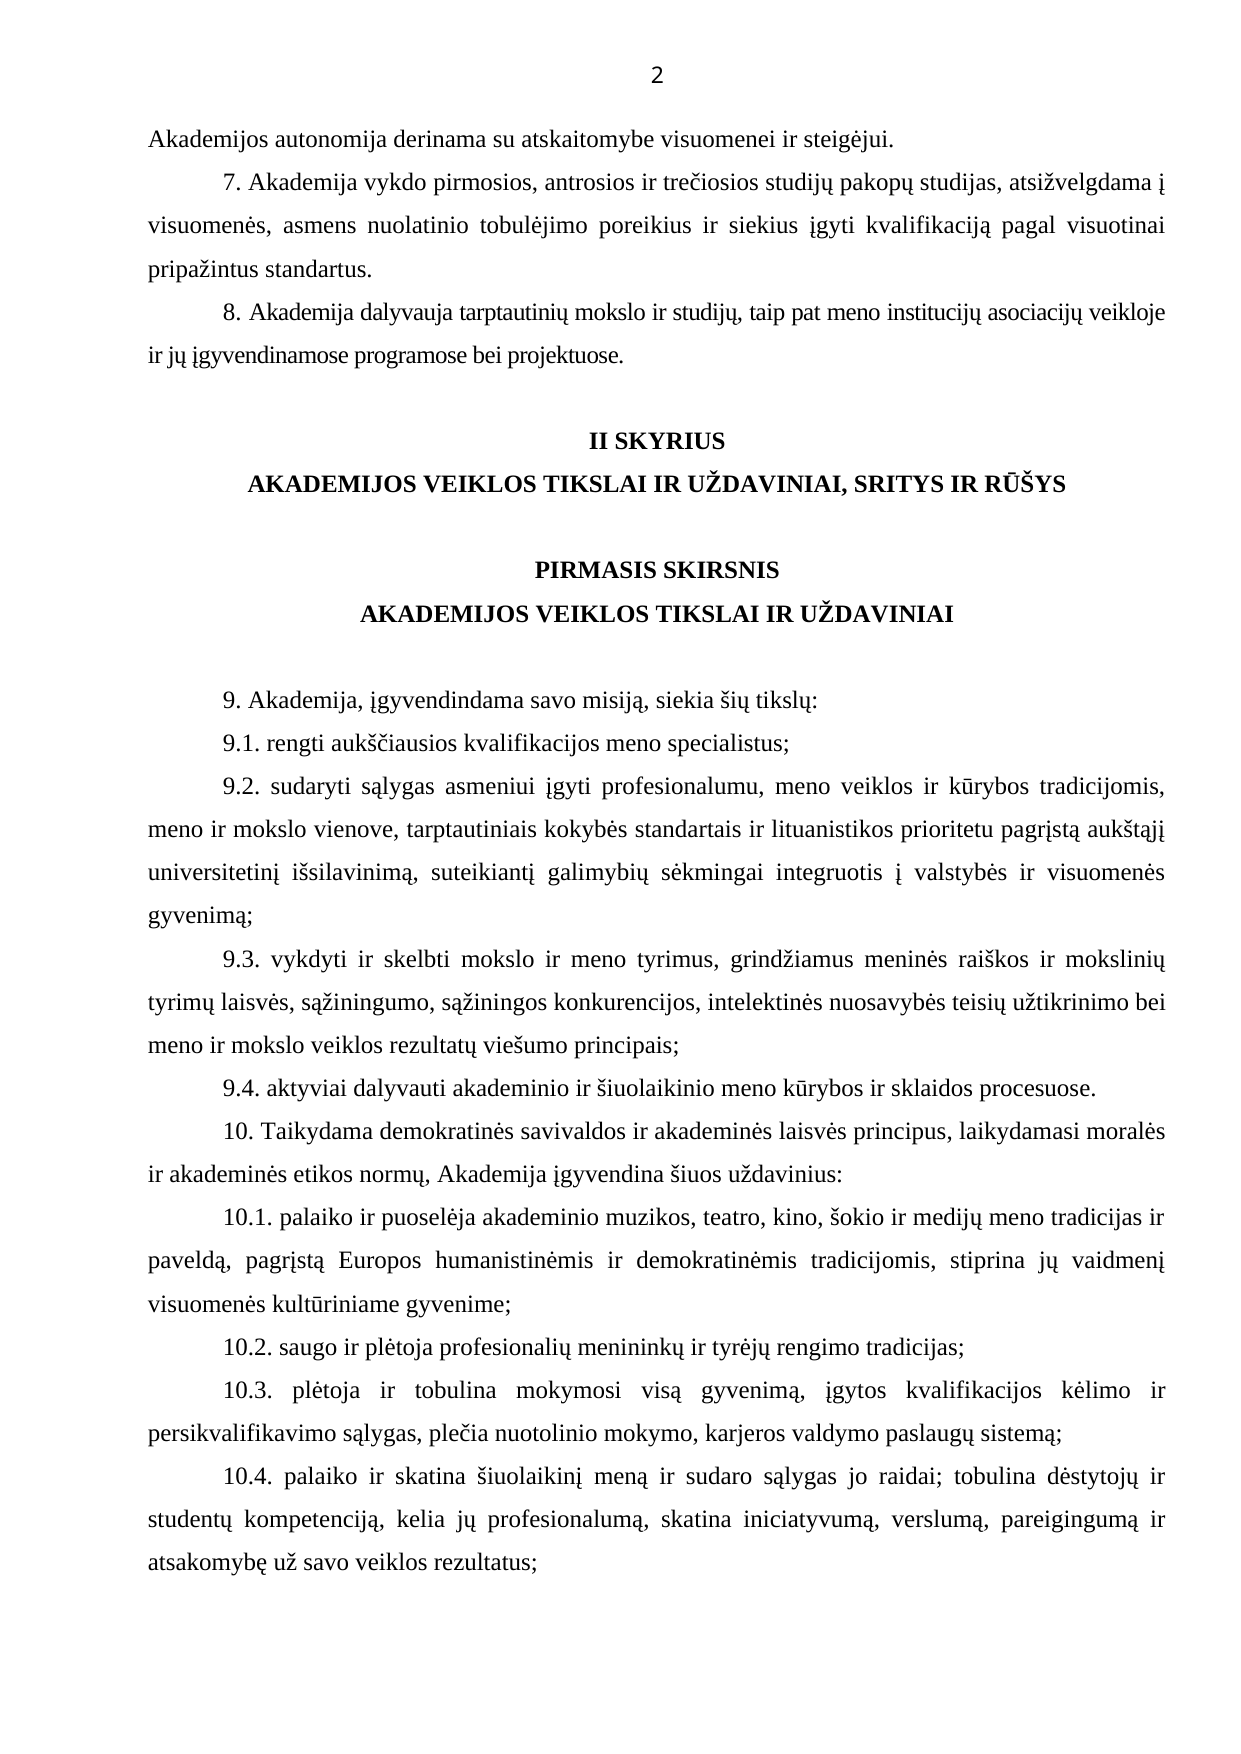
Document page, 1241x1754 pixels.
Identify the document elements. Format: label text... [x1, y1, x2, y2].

text II SKYRIUS [148, 426, 1166, 455]
text 9. Akademija, įgyvendindama savo misiją, siekia šių tikslų: [148, 685, 1166, 714]
text 10.4. palaiko ir skatina šiuolaikinį meną ir sudaro sąlygas jo raidai; tobulina dėstytojų ir studentų kompetenciją, kelia jų profesionalumą, skatina iniciatyvumą, verslumą, pareigingumą ir atsakomybę už savo veiklos rezultatus; [148, 1461, 1166, 1576]
text AKADEMIJOS VEIKLOS TIKSLAI IR UŽDAVINIAI, SRITYS IR RŪŠYS [148, 469, 1166, 498]
text 9.4. aktyviai dalyvauti akademinio ir šiuolaikinio meno kūrybos ir sklaidos procesuose. [148, 1073, 1166, 1102]
text 7. Akademija vykdo pirmosios, antrosios ir trečiosios studijų pakopų studijas, atsižvelgdama į visuomenės, asmens nuolatinio tobulėjimo poreikius ir siekius įgyti kvalifikaciją pagal visuotinai pripažintus standartus. [148, 167, 1166, 282]
text 10.2. saugo ir plėtoja profesionalių menininkų ir tyrėjų rengimo tradicijas; [148, 1332, 1166, 1361]
text 9.3. vykdyti ir skelbti mokslo ir meno tyrimus, grindžiamus meninės raiškos ir mokslinių tyrimų laisvės, sąžiningumo, sąžiningos konkurencijos, intelektinės nuosavybės teisių užtikrinimo bei meno ir mokslo veiklos rezultatų viešumo principais; [148, 944, 1166, 1059]
text 9.1. rengti aukščiausios kvalifikacijos meno specialistus; [148, 728, 1166, 757]
text 10.3. plėtoja ir tobulina mokymosi visą gyvenimą, įgytos kvalifikacijos kėlimo ir persikvalifikavimo sąlygas, plečia nuotolinio mokymo, karjeros valdymo paslaugų sistemą; [148, 1375, 1166, 1447]
text AKADEMIJOS VEIKLOS TIKSLAI IR UŽDAVINIAI [148, 599, 1166, 627]
text 10.1. palaiko ir puoselėja akademinio muzikos, teatro, kino, šokio ir medijų meno tradicijas ir paveldą, pagrįstą Europos humanistinėmis ir demokratinėmis tradicijomis, stiprina jų vaidmenį visuomenės kultūriniame gyvenime; [148, 1202, 1166, 1317]
text 8. Akademija dalyvauja tarptautinių mokslo ir studijų, taip pat meno institucijų asociacijų veikloje ir jų įgyvendinamose programose bei projektuose. [148, 297, 1166, 369]
text 10. Taikydama demokratinės savivaldos ir akademinės laisvės principus, laikydamasi moralės ir akademinės etikos normų, Akademija įgyvendina šiuos uždavinius: [148, 1116, 1166, 1188]
text 9.2. sudaryti sąlygas asmeniui įgyti profesionalumu, meno veiklos ir kūrybos tradicijomis, meno ir mokslo vienove, tarptautiniais kokybės standartais ir lituanistikos prioritetu pagrįstą aukštąjį universitetinį išsilavinimą, suteikiantį galimybių sėkmingai integruotis į valstybės ir visuomenės gyvenimą; [148, 771, 1166, 929]
text Akademijos autonomija derinama su atskaitomybe visuomenei ir steigėjui. [148, 124, 1166, 153]
text PIRMASIS SKIRSNIS [148, 556, 1166, 584]
